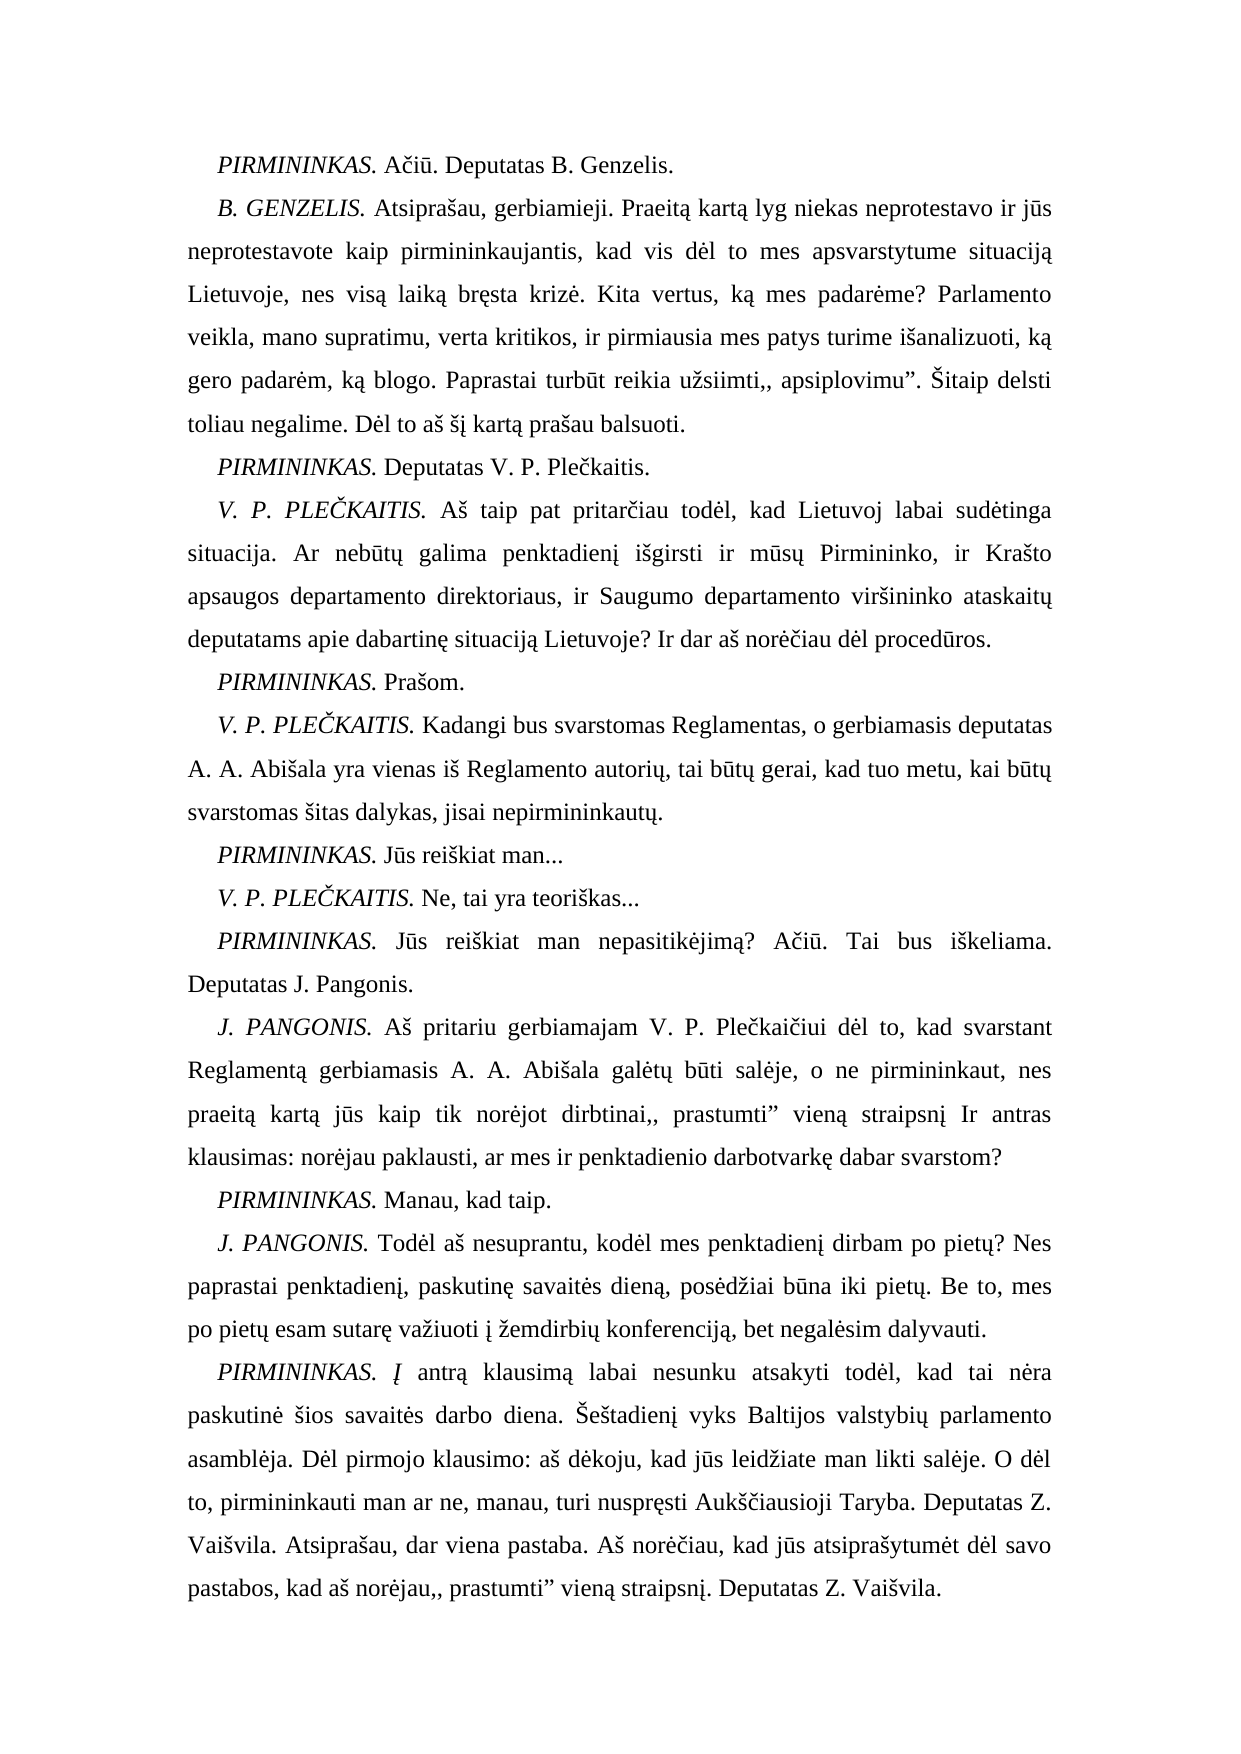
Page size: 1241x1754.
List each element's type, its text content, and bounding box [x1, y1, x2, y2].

text V. P. PLEČKAITIS. Ne, tai yra teoriškas... [187, 883, 1053, 912]
text PIRMININKAS. Jūs reiškiat man... [187, 840, 1053, 869]
text V. P. PLEČKAITIS. Aš taip pat pritarčiau todėl, kad Lietuvoj labai sudėtinga situacija. Ar nebūtų galima penktadienį išgirsti ir mūsų Pirmininko, ir Krašto apsaugos departamento direktoriaus, ir Saugumo departamento viršininko ataskaitų deputatams apie dabartinę situaciją Lietuvoje? Ir dar aš norėčiau dėl procedūros. [187, 495, 1053, 653]
text PIRMININKAS. Manau, kad taip. [187, 1185, 1053, 1214]
text V. P. PLEČKAITIS. Kadangi bus svarstomas Reglamentas, o gerbiamasis deputatas A. A. Abišala yra vienas iš Reglamento autorių, tai būtų gerai, kad tuo metu, kai būtų svarstomas šitas dalykas, jisai nepirmininkautų. [187, 711, 1053, 826]
text J. PANGONIS. Aš pritariu gerbiamajam V. P. Plečkaičiui dėl to, kad svarstant Reglamentą gerbiamasis A. A. Abišala galėtų būti salėje, o ne pirmininkaut, nes praeitą kartą jūs kaip tik norėjot dirbtinai,, prastumti” vieną straipsnį Ir antras klausimas: norėjau paklausti, ar mes ir penktadienio darbotvarkę dabar svarstom? [187, 1012, 1053, 1171]
text J. PANGONIS. Todėl aš nesuprantu, kodėl mes penktadienį dirbam po pietų? Nes paprastai penktadienį, paskutinę savaitės dieną, posėdžiai būna iki pietų. Be to, mes po pietų esam sutarę važiuoti į žemdirbių konferenciją, bet negalėsim dalyvauti. [187, 1228, 1053, 1343]
text PIRMININKAS. Prašom. [187, 667, 1053, 696]
text PIRMININKAS. Jūs reiškiat man nepasitikėjimą? Ačiū. Tai bus iškeliama. Deputatas J. Pangonis. [187, 926, 1053, 998]
text PIRMININKAS. Deputatas V. P. Plečkaitis. [187, 452, 1053, 481]
text PIRMININKAS. Ačiū. Deputatas B. Genzelis. [187, 150, 1053, 179]
text B. GENZELIS. Atsiprašau, gerbiamieji. Praeitą kartą lyg niekas neprotestavo ir jūs neprotestavote kaip pirmininkaujantis, kad vis dėl to mes apsvarstytume situaciją Lietuvoje, nes visą laiką bręsta krizė. Kita vertus, ką mes padarėme? Parlamento veikla, mano supratimu, verta kritikos, ir pirmiausia mes patys turime išanalizuoti, ką gero padarėm, ką blogo. Paprastai turbūt reikia užsiimti,, apsiplovimu”. Šitaip delsti toliau negalime. Dėl to aš šį kartą prašau balsuoti. [187, 193, 1053, 437]
text PIRMININKAS. Į antrą klausimą labai nesunku atsakyti todėl, kad tai nėra paskutinė šios savaitės darbo diena. Šeštadienį vyks Baltijos valstybių parlamento asamblėja. Dėl pirmojo klausimo: aš dėkoju, kad jūs leidžiate man likti salėje. O dėl to, pirmininkauti man ar ne, manau, turi nuspręsti Aukščiausioji Taryba. Deputatas Z. Vaišvila. Atsiprašau, dar viena pastaba. Aš norėčiau, kad jūs atsiprašytumėt dėl savo pastabos, kad aš norėjau,, prastumti” vieną straipsnį. Deputatas Z. Vaišvila. [187, 1357, 1053, 1602]
